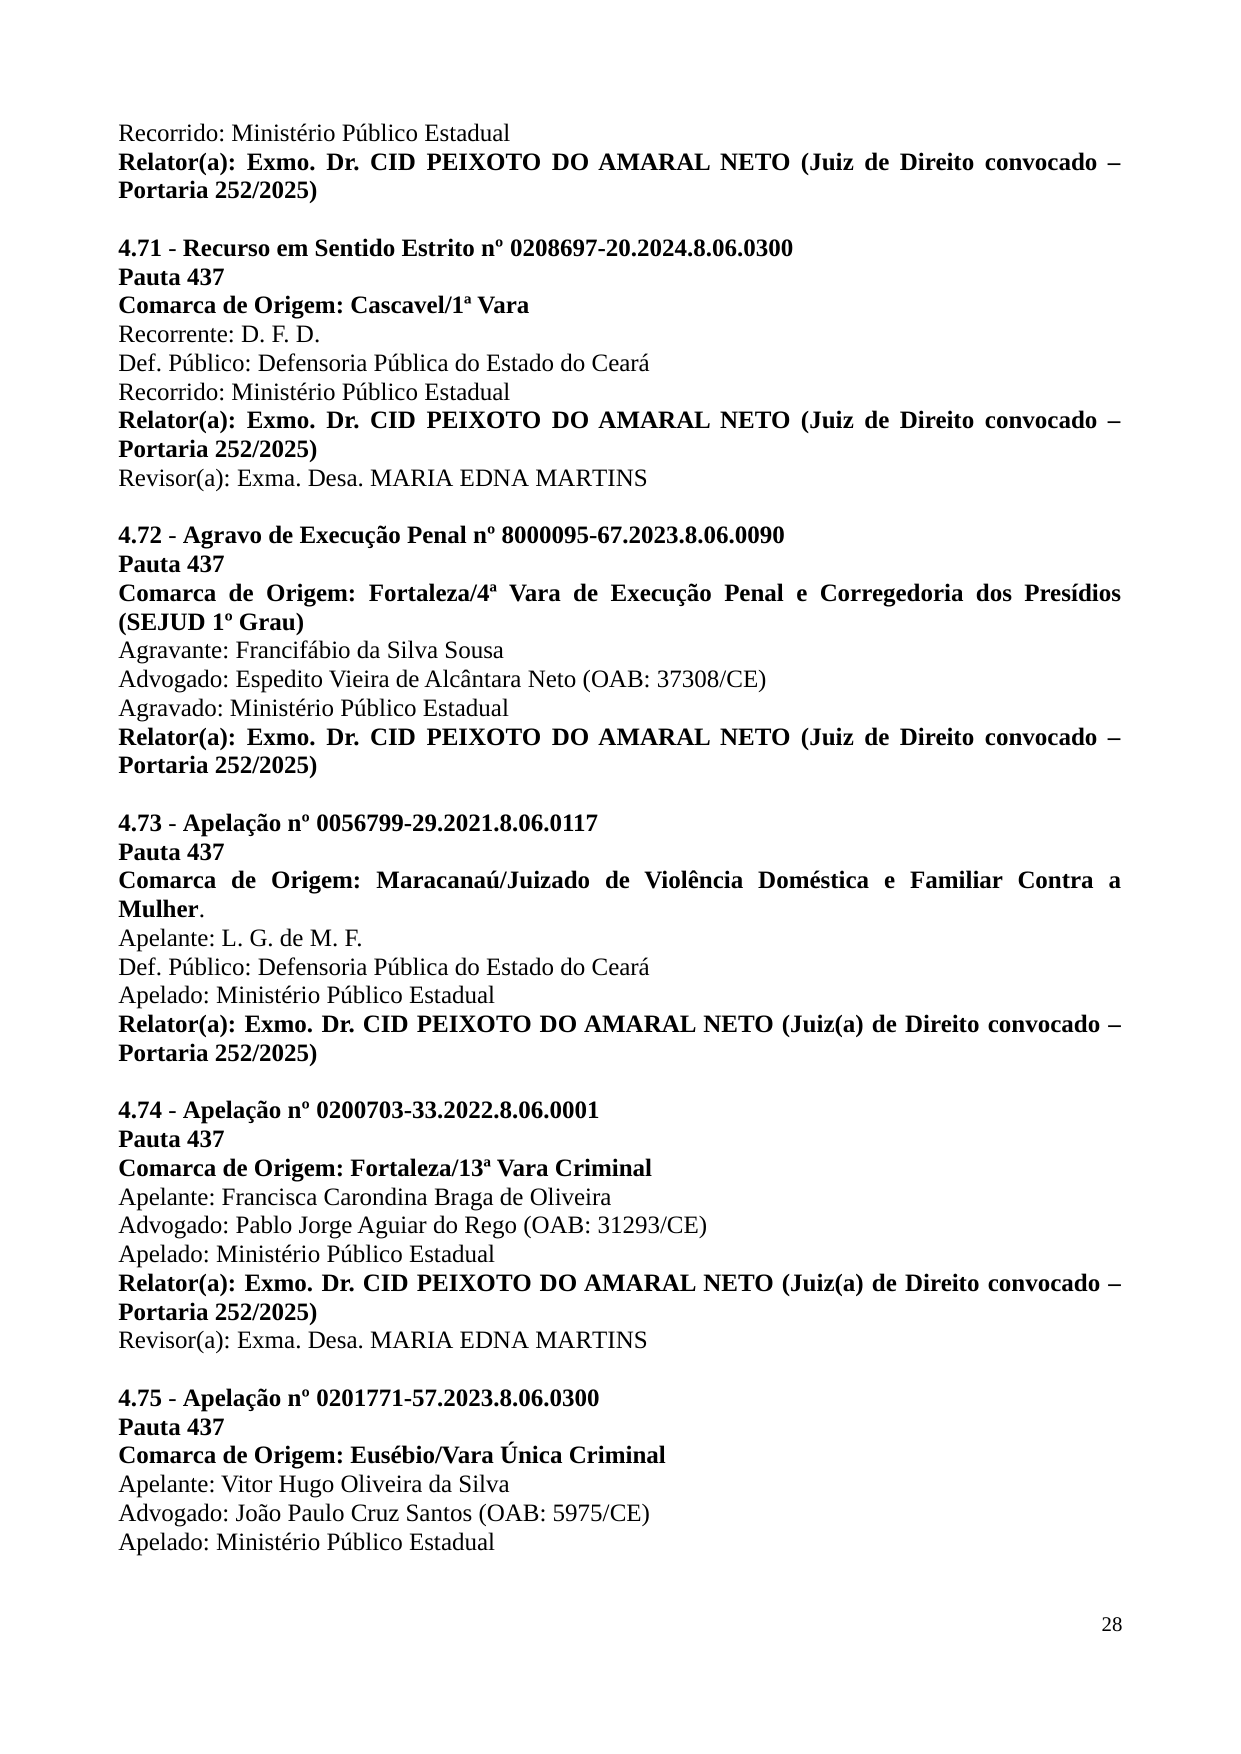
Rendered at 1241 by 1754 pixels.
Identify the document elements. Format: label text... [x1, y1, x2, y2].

text Agravado: Ministério Público Estadual [118, 693, 1122, 722]
text Recorrido: Ministério Público Estadual [118, 377, 1122, 406]
text Apelado: Ministério Público Estadual [118, 981, 1122, 1009]
text Comarca de Origem: Fortaleza/13ª Vara Criminal [118, 1153, 1122, 1182]
text Pauta 437 [118, 549, 1122, 578]
text 4.72 - Agravo de Execução Penal nº 8000095-67.2023.8.06.0090 [118, 521, 1122, 549]
text Relator(a): Exmo. Dr. CID PEIXOTO DO AMARAL NETO (Juiz(a) de Direito convocado – Portaria 252/2025) [118, 1009, 1122, 1067]
text Revisor(a): Exma. Desa. MARIA EDNA MARTINS [118, 1326, 1122, 1354]
text Def. Público: Defensoria Pública do Estado do Ceará [118, 348, 1122, 377]
text Apelante: Francisca Carondina Braga de Oliveira [118, 1182, 1122, 1211]
text Revisor(a): Exma. Desa. MARIA EDNA MARTINS [118, 463, 1122, 492]
text Relator(a): Exmo. Dr. CID PEIXOTO DO AMARAL NETO (Juiz de Direito convocado – Portaria 252/2025) [118, 147, 1122, 204]
text Apelado: Ministério Público Estadual [118, 1239, 1122, 1268]
text Relator(a): Exmo. Dr. CID PEIXOTO DO AMARAL NETO (Juiz(a) de Direito convocado – Portaria 252/2025) [118, 1268, 1122, 1326]
text Agravante: Francifábio da Silva Sousa [118, 636, 1122, 664]
text Recorrente: D. F. D. [118, 319, 1122, 348]
text Comarca de Origem: Maracanaú/Juizado de Violência Doméstica e Familiar Contra a Mulher. [118, 866, 1122, 923]
text Pauta 437 [118, 262, 1122, 291]
text 4.71 - Recurso em Sentido Estrito nº 0208697-20.2024.8.06.0300 [118, 233, 1122, 262]
text Pauta 437 [118, 1412, 1122, 1441]
text Apelante: Vitor Hugo Oliveira da Silva [118, 1469, 1122, 1498]
text Apelado: Ministério Público Estadual [118, 1527, 1122, 1556]
text Comarca de Origem: Cascavel/1ª Vara [118, 291, 1122, 319]
text Recorrido: Ministério Público Estadual [118, 118, 1122, 147]
text 4.73 - Apelação nº 0056799-29.2021.8.06.0117 [118, 808, 1122, 837]
text Advogado: Espedito Vieira de Alcântara Neto (OAB: 37308/CE) [118, 664, 1122, 693]
text Advogado: Pablo Jorge Aguiar do Rego (OAB: 31293/CE) [118, 1211, 1122, 1239]
text Advogado: João Paulo Cruz Santos (OAB: 5975/CE) [118, 1498, 1122, 1527]
text 4.74 - Apelação nº 0200703-33.2022.8.06.0001 [118, 1096, 1122, 1124]
text Def. Público: Defensoria Pública do Estado do Ceará [118, 952, 1122, 981]
text Relator(a): Exmo. Dr. CID PEIXOTO DO AMARAL NETO (Juiz de Direito convocado – Portaria 252/2025) [118, 722, 1122, 779]
text Relator(a): Exmo. Dr. CID PEIXOTO DO AMARAL NETO (Juiz de Direito convocado – Portaria 252/2025) [118, 406, 1122, 463]
text Comarca de Origem: Fortaleza/4ª Vara de Execução Penal e Corregedoria dos Presídios (SEJUD 1º Grau) [118, 578, 1122, 636]
text Apelante: L. G. de M. F. [118, 923, 1122, 952]
text Comarca de Origem: Eusébio/Vara Única Criminal [118, 1441, 1122, 1469]
text 4.75 - Apelação nº 0201771-57.2023.8.06.0300 [118, 1383, 1122, 1412]
text Pauta 437 [118, 837, 1122, 866]
text Pauta 437 [118, 1124, 1122, 1153]
